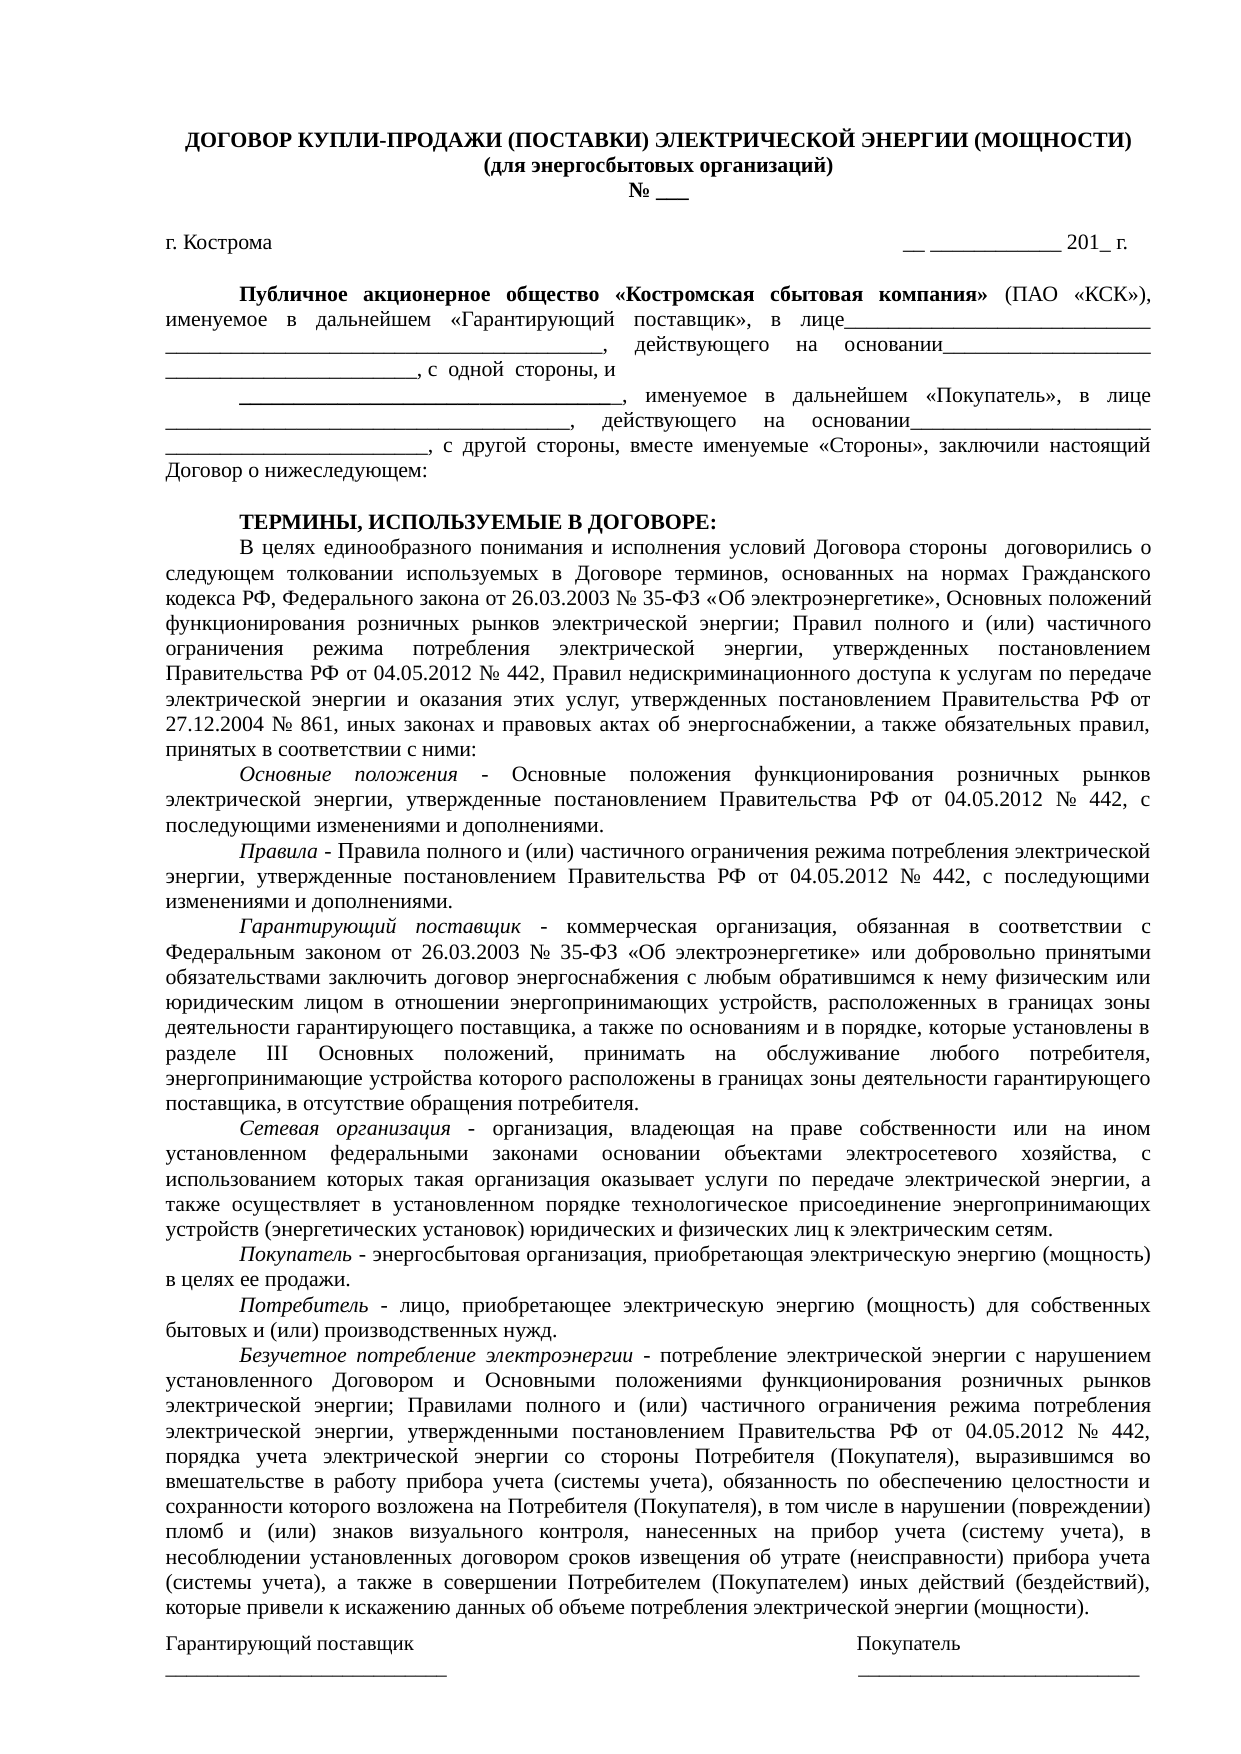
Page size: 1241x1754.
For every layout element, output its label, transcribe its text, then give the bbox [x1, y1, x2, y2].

text Потребитель ‑ лицо, приобретающее электрическую энергию (мощность) для собственных бытовых и (или) производственных нужд. [165, 1292, 1152, 1342]
text Сетевая организация - организация, владеющая на праве собственности или на ином установленном федеральными законами основании объектами электросетевого хозяйства, с использованием которых такая организация оказывает услуги по передаче электрической энергии, а также осуществляет в установленном порядке технологическое присоединение энергопринимающих устройств (энергетических установок) юридических и физических лиц к электрическим сетям. [165, 1115, 1152, 1241]
text Безучетное потребление электроэнергии - потребление электрической энергии с нарушением установленного Договором и Основными положениями функционирования розничных рынков электрической энергии; Правилами полного и (или) частичного ограничения режима потребления электрической энергии, утвержденными постановлением Правительства РФ от 04.05.2012 № 442, порядка учета электрической энергии со стороны Потребителя (Покупателя), выразившимся во вмешательстве в работу прибора учета (системы учета), обязанность по обеспечению целостности и сохранности которого возложена на Потребителя (Покупателя), в том числе в нарушении (повреждении) пломб и (или) знаков визуального контроля, нанесенных на прибор учета (систему учета), в несоблюдении установленных договором сроков извещения об утрате (неисправности) прибора учета (системы учета), а также в совершении Потребителем (Покупателем) иных действий (бездействий), которые привели к искажению данных об объеме потребления электрической энергии (мощности). [165, 1342, 1152, 1619]
text ТЕРМИНЫ, ИСПОЛЬЗУЕМЫЕ В ДОГОВОРЕ: [165, 509, 1152, 534]
text В целях единообразного понимания и исполнения условий Договора стороны договорились о следующем толковании используемых в Договоре терминов, основанных на нормах Гражданского кодекса РФ, Федерального закона от 26.03.2003 № 35-ФЗ «Об электроэнергетике», Основных положений функционирования розничных рынков электрической энергии; Правил полного и (или) частичного ограничения режима потребления электрической энергии, утвержденных постановлением Правительства РФ от 04.05.2012 № 442, Правил недискриминационного доступа к услугам по передаче электрической энергии и оказания этих услуг, утвержденных постановлением Правительства РФ от 27.12.2004 № 861, иных законах и правовых актах об энергоснабжении, а также обязательных правил, принятых в соответствии с ними: [165, 534, 1152, 761]
text № ___ [165, 177, 1152, 202]
text Публичное акционерное общество «Костромская сбытовая компания» (ПАО «КСК»), именуемое в дальнейшем «Гарантирующий поставщик», в лице____________________________ ________________________________________, действующего на основании___________________ _______________________, с одной стороны, и [165, 281, 1152, 382]
text Основные положения - Основные положения функционирования розничных рынков электрической энергии, утвержденные постановлением Правительства РФ от 04.05.2012 № 442, с последующими изменениями и дополнениями. [165, 761, 1152, 837]
text ___________________________________, именуемое в дальнейшем «Покупатель», в лице _____________________________________, действующего на основании______________________ ________________________, с другой стороны, вместе именуемые «Стороны», заключили настоящий Договор о нижеследующем: [165, 382, 1152, 482]
text ДОГОВОР КУПЛИ-ПРОДАЖИ (ПОСТАВКИ) ЭЛЕКТРИЧЕСКОЙ ЭНЕРГИИ (МОЩНОСТИ) (для энергосбытовых организаций) [165, 127, 1152, 177]
text Покупатель - энергосбытовая организация, приобретающая электрическую энергию (мощность) в целях ее продажи. [165, 1241, 1152, 1292]
text Правила - Правила полного и (или) частичного ограничения режима потребления электрической энергии, утвержденные постановлением Правительства РФ от 04.05.2012 № 442, с последующими изменениями и дополнениями. [165, 837, 1152, 913]
text Гарантирующий поставщик - коммерческая организация, обязанная в соответствии с Федеральным законом от 26.03.2003 № 35-ФЗ «Об электроэнергетике» или добровольно принятыми обязательствами заключить договор энергоснабжения с любым обратившимся к нему физическим или юридическим лицом в отношении энергопринимающих устройств, расположенных в границах зоны деятельности гарантирующего поставщика, а также по основаниям и в порядке, которые установлены в разделе III Основных положений, принимать на обслуживание любого потребителя, энергопринимающие устройства которого расположены в границах зоны деятельности гарантирующего поставщика, в отсутствие обращения потребителя. [165, 913, 1152, 1115]
text г. Кострома __ ____________ 201_ г. [165, 229, 1152, 254]
